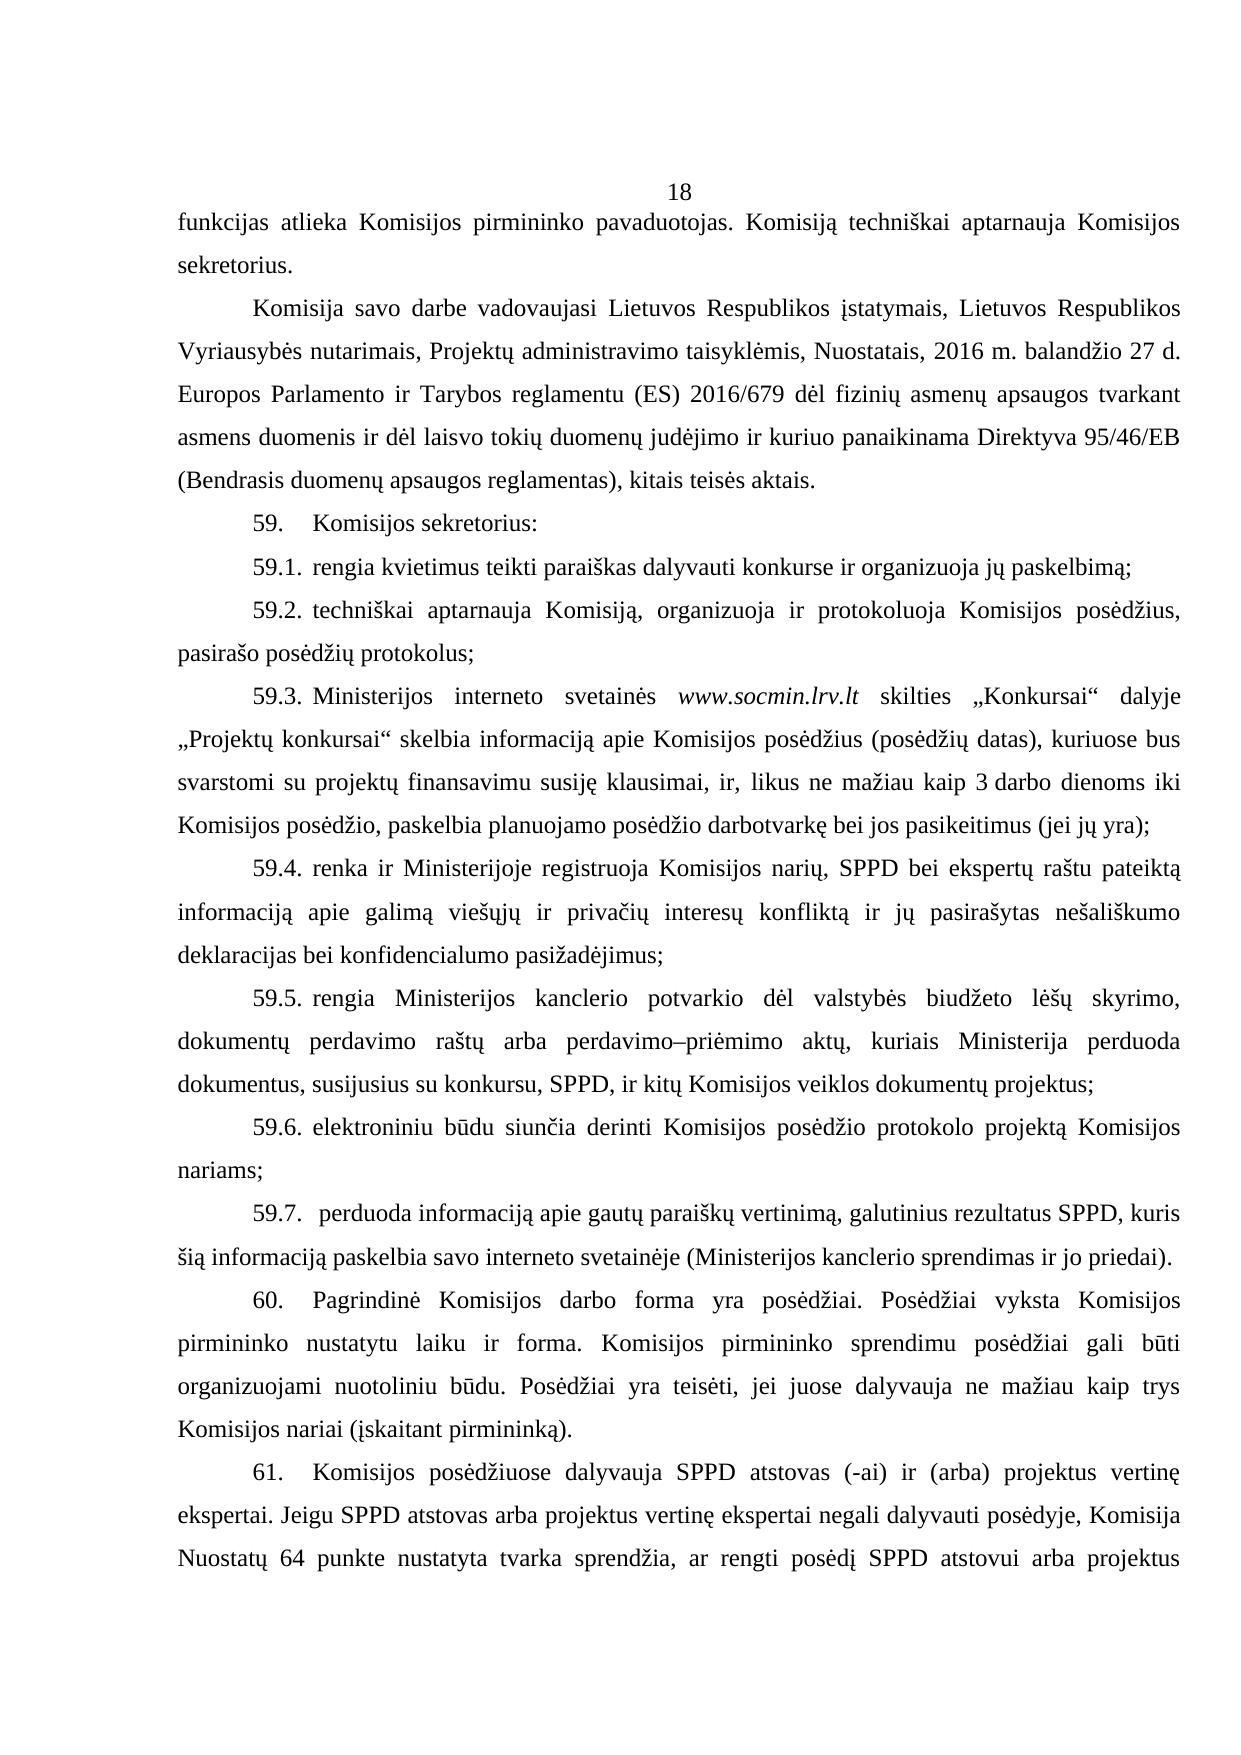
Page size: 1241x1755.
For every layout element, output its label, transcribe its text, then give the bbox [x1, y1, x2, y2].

text 59.7. perduoda informaciją apie gautų paraiškų vertinimą, galutinius rezultatus SPPD, kuris šią informaciją paskelbia savo interneto svetainėje (Ministerijos kanclerio sprendimas ir jo priedai). [177, 1198, 1181, 1270]
text 60. Pagrindinė Komisijos darbo forma yra posėdžiai. Posėdžiai vyksta Komisijos pirmininko nustatytu laiku ir forma. Komisijos pirmininko sprendimu posėdžiai gali būti organizuojami nuotoliniu būdu. Posėdžiai yra teisėti, jei juose dalyvauja ne mažiau kaip trys Komisijos nariai (įskaitant pirmininką). [177, 1285, 1181, 1443]
text 61. Komisijos posėdžiuose dalyvauja SPPD atstovas (-ai) ir (arba) projektus vertinę ekspertai. Jeigu SPPD atstovas arba projektus vertinę ekspertai negali dalyvauti posėdyje, Komisija Nuostatų 64 punkte nustatyta tvarka sprendžia, ar rengti posėdį SPPD atstovui arba projektus [177, 1457, 1181, 1572]
text 59.6. elektroniniu būdu siunčia derinti Komisijos posėdžio protokolo projektą Komisijos nariams; [177, 1112, 1181, 1184]
text 59. Komisijos sekretorius: [177, 508, 1181, 537]
text funkcijas atlieka Komisijos pirmininko pavaduotojas. Komisiją techniškai aptarnauja Komisijos sekretorius. [177, 207, 1181, 278]
text 59.5. rengia Ministerijos kanclerio potvarkio dėl valstybės biudžeto lėšų skyrimo, dokumentų perdavimo raštų arba perdavimo–priėmimo aktų, kuriais Ministerija perduoda dokumentus, susijusius su konkursu, SPPD, ir kitų Komisijos veiklos dokumentų projektus; [177, 983, 1181, 1098]
text 59.2. techniškai aptarnauja Komisiją, organizuoja ir protokoluoja Komisijos posėdžius, pasirašo posėdžių protokolus; [177, 595, 1181, 667]
text 59.3. Ministerijos interneto svetainės www.socmin.lrv.lt skilties „Konkursai“ dalyje „Projektų konkursai“ skelbia informaciją apie Komisijos posėdžius (posėdžių datas), kuriuose bus svarstomi su projektų finansavimu susiję klausimai, ir, likus ne mažiau kaip 3 darbo dienoms iki Komisijos posėdžio, paskelbia planuojamo posėdžio darbotvarkę bei jos pasikeitimus (jei jų yra); [177, 681, 1181, 839]
text 59.4. renka ir Ministerijoje registruoja Komisijos narių, SPPD bei ekspertų raštu pateiktą informaciją apie galimą viešųjų ir privačių interesų konfliktą ir jų pasirašytas nešališkumo deklaracijas bei konfidencialumo pasižadėjimus; [177, 853, 1181, 968]
text Komisija savo darbe vadovaujasi Lietuvos Respublikos įstatymais, Lietuvos Respublikos Vyriausybės nutarimais, Projektų administravimo taisyklėmis, Nuostatais, 2016 m. balandžio 27 d. Europos Parlamento ir Tarybos reglamentu (ES) 2016/679 dėl fizinių asmenų apsaugos tvarkant asmens duomenis ir dėl laisvo tokių duomenų judėjimo ir kuriuo panaikinama Direktyva 95/46/EB (Bendrasis duomenų apsaugos reglamentas), kitais teisės aktais. [177, 293, 1181, 494]
text 59.1. rengia kvietimus teikti paraiškas dalyvauti konkurse ir organizuoja jų paskelbimą; [177, 552, 1181, 580]
